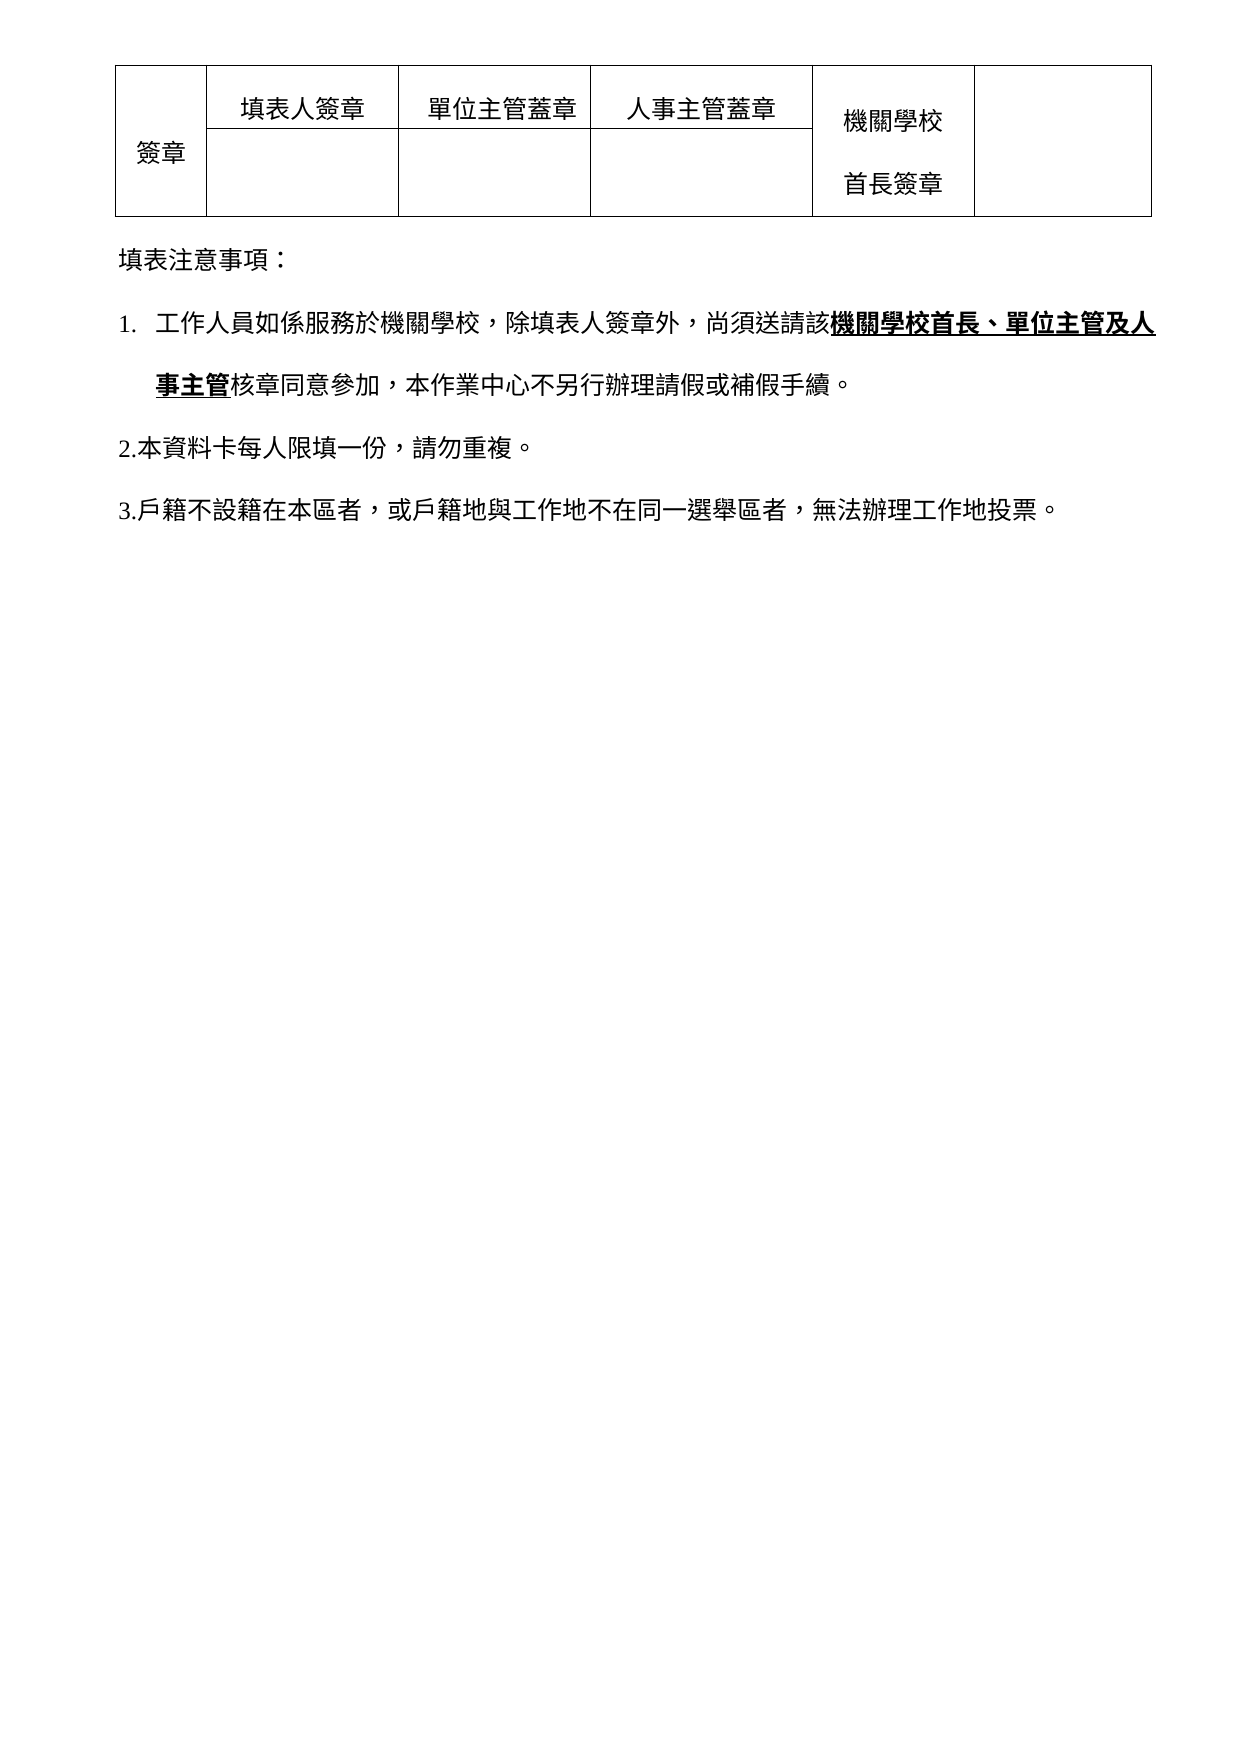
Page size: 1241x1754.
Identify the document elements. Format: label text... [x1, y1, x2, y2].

table_cell [207, 129, 398, 216]
table_cell 填表人簽章 [207, 66, 398, 128]
text 3.戶籍不設籍在本區者，或戶籍地與工作地不在同一選舉區者，無法辦理工作地投票。 [118, 467, 1157, 529]
table_cell [975, 66, 1151, 216]
table_cell 機關學校 首長簽章 [813, 66, 974, 216]
table_cell 人事主管蓋章 [591, 66, 812, 128]
table_cell 簽章 [116, 66, 206, 216]
text 2.本資料卡每人限填一份，請勿重複。 [118, 404, 1157, 467]
text 填表注意事項： [118, 217, 1157, 279]
table_cell 單位主管蓋章 [399, 66, 590, 128]
table_cell [399, 129, 590, 216]
list 工作人員如係服務於機關學校，除填表人簽章外，尚須送請該機關學校首長、單位主管及人事主管核章同意參加，本作業中心不另行辦理請假或補假手續。 [118, 279, 1157, 404]
table_cell [591, 129, 812, 216]
